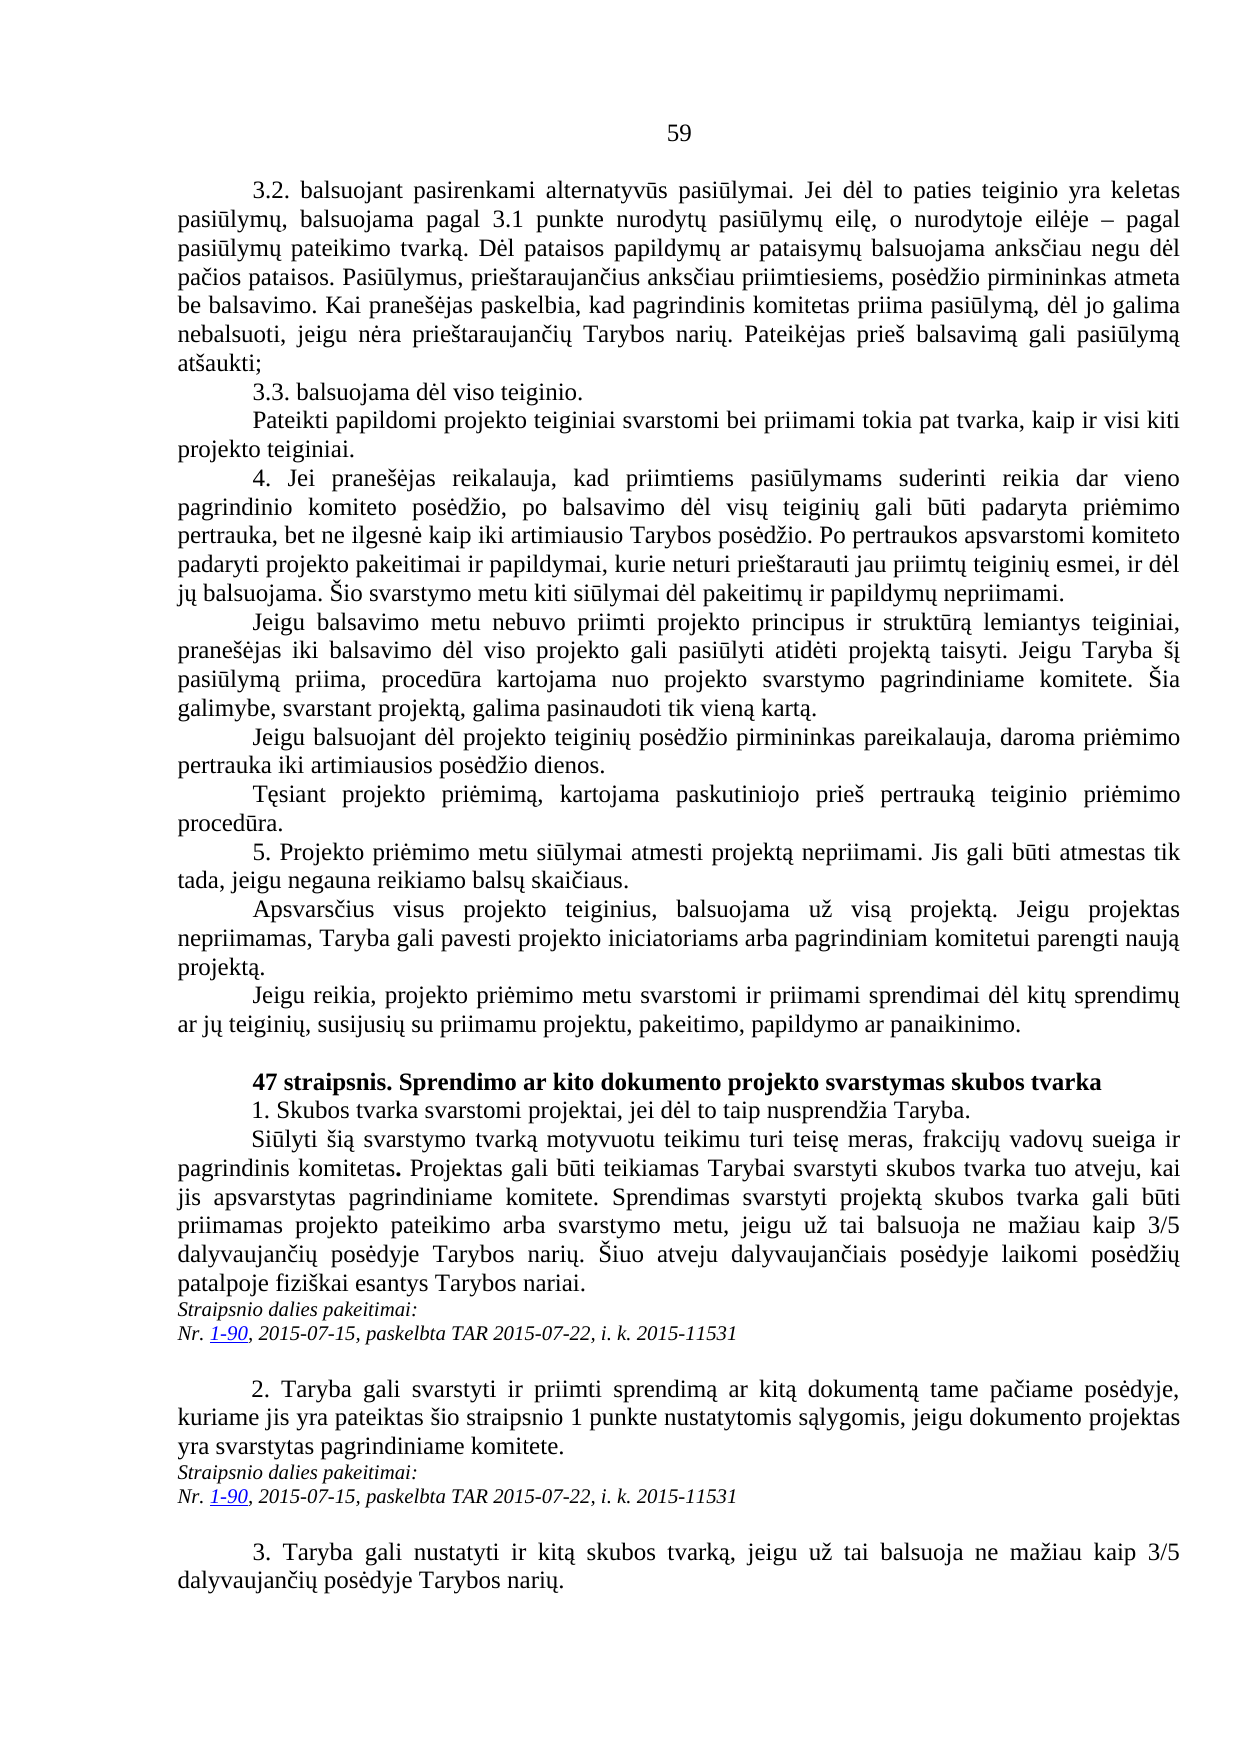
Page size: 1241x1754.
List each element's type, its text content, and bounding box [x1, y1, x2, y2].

text Jeigu reikia, projekto priėmimo metu svarstomi ir priimami sprendimai dėl kitų sprendimų ar jų teiginių, susijusių su priimamu projektu, pakeitimo, papildymo ar panaikinimo. [177, 981, 1181, 1038]
text 3. Taryba gali nustatyti ir kitą skubos tvarką, jeigu už tai balsuoja ne mažiau kaip 3/5 dalyvaujančių posėdyje Tarybos narių. [177, 1537, 1181, 1594]
text Tęsiant projekto priėmimą, kartojama paskutiniojo prieš pertrauką teiginio priėmimo procedūra. [177, 779, 1181, 837]
text Siūlyti šią svarstymo tvarką motyvuotu teikimu turi teisę meras, frakcijų vadovų sueiga ir pagrindinis komitetas. Projektas gali būti teikiamas Tarybai svarstyti skubos tvarka tuo atveju, kai jis apsvarstytas pagrindiniame komitete. Sprendimas svarstyti projektą skubos tvarka gali būti priimamas projekto pateikimo arba svarstymo metu, jeigu už tai balsuoja ne mažiau kaip 3/5 dalyvaujančių posėdyje Tarybos narių. Šiuo atveju dalyvaujančiais posėdyje laikomi posėdžių patalpoje fiziškai esantys Tarybos nariai. [177, 1124, 1181, 1297]
text 3.2. balsuojant pasirenkami alternatyvūs pasiūlymai. Jei dėl to paties teiginio yra keletas pasiūlymų, balsuojama pagal 3.1 punkte nurodytų pasiūlymų eilę, o nurodytoje eilėje – pagal pasiūlymų pateikimo tvarką. Dėl pataisos papildymų ar pataisymų balsuojama anksčiau negu dėl pačios pataisos. Pasiūlymus, prieštaraujančius anksčiau priimtiesiems, posėdžio pirmininkas atmeta be balsavimo. Kai pranešėjas paskelbia, kad pagrindinis komitetas priima pasiūlymą, dėl jo galima nebalsuoti, jeigu nėra prieštaraujančių Tarybos narių. Pateikėjas prieš balsavimą gali pasiūlymą atšaukti; [177, 176, 1181, 377]
text 5. Projekto priėmimo metu siūlymai atmesti projektą nepriimami. Jis gali būti atmestas tik tada, jeigu negauna reikiamo balsų skaičiaus. [177, 837, 1181, 894]
text Straipsnio dalies pakeitimai: [177, 1297, 1181, 1321]
text Jeigu balsavimo metu nebuvo priimti projekto principus ir struktūrą lemiantys teiginiai, pranešėjas iki balsavimo dėl viso projekto gali pasiūlyti atidėti projektą taisyti. Jeigu Taryba šį pasiūlymą priima, procedūra kartojama nuo projekto svarstymo pagrindiniame komitete. Šia galimybe, svarstant projektą, galima pasinaudoti tik vieną kartą. [177, 607, 1181, 722]
text Apsvarsčius visus projekto teiginius, balsuojama už visą projektą. Jeigu projektas nepriimamas, Taryba gali pavesti projekto iniciatoriams arba pagrindiniam komitetui parengti naują projektą. [177, 894, 1181, 981]
text 47 straipsnis. Sprendimo ar kito dokumento projekto svarstymas skubos tvarka [177, 1067, 1181, 1096]
text 3.3. balsuojama dėl viso teiginio. [177, 377, 1181, 406]
text Pateikti papildomi projekto teiginiai svarstomi bei priimami tokia pat tvarka, kaip ir visi kiti projekto teiginiai. [177, 406, 1181, 463]
text 4. Jei pranešėjas reikalauja, kad priimtiems pasiūlymams suderinti reikia dar vieno pagrindinio komiteto posėdžio, po balsavimo dėl visų teiginių gali būti padaryta priėmimo pertrauka, bet ne ilgesnė kaip iki artimiausio Tarybos posėdžio. Po pertraukos apsvarstomi komiteto padaryti projekto pakeitimai ir papildymai, kurie neturi prieštarauti jau priimtų teiginių esmei, ir dėl jų balsuojama. Šio svarstymo metu kiti siūlymai dėl pakeitimų ir papildymų nepriimami. [177, 463, 1181, 607]
text Straipsnio dalies pakeitimai: [177, 1460, 1181, 1484]
text 2. Taryba gali svarstyti ir priimti sprendimą ar kitą dokumentą tame pačiame posėdyje, kuriame jis yra pateiktas šio straipsnio 1 punkte nustatytomis sąlygomis, jeigu dokumento projektas yra svarstytas pagrindiniame komitete. [177, 1374, 1181, 1460]
text Nr. 1-90, 2015-07-15, paskelbta TAR 2015-07-22, i. k. 2015-11531 [177, 1321, 1181, 1345]
text Jeigu balsuojant dėl projekto teiginių posėdžio pirmininkas pareikalauja, daroma priėmimo pertrauka iki artimiausios posėdžio dienos. [177, 722, 1181, 779]
text Nr. 1-90, 2015-07-15, paskelbta TAR 2015-07-22, i. k. 2015-11531 [177, 1484, 1181, 1508]
text 1. Skubos tvarka svarstomi projektai, jei dėl to taip nusprendžia Taryba. [177, 1096, 1181, 1124]
